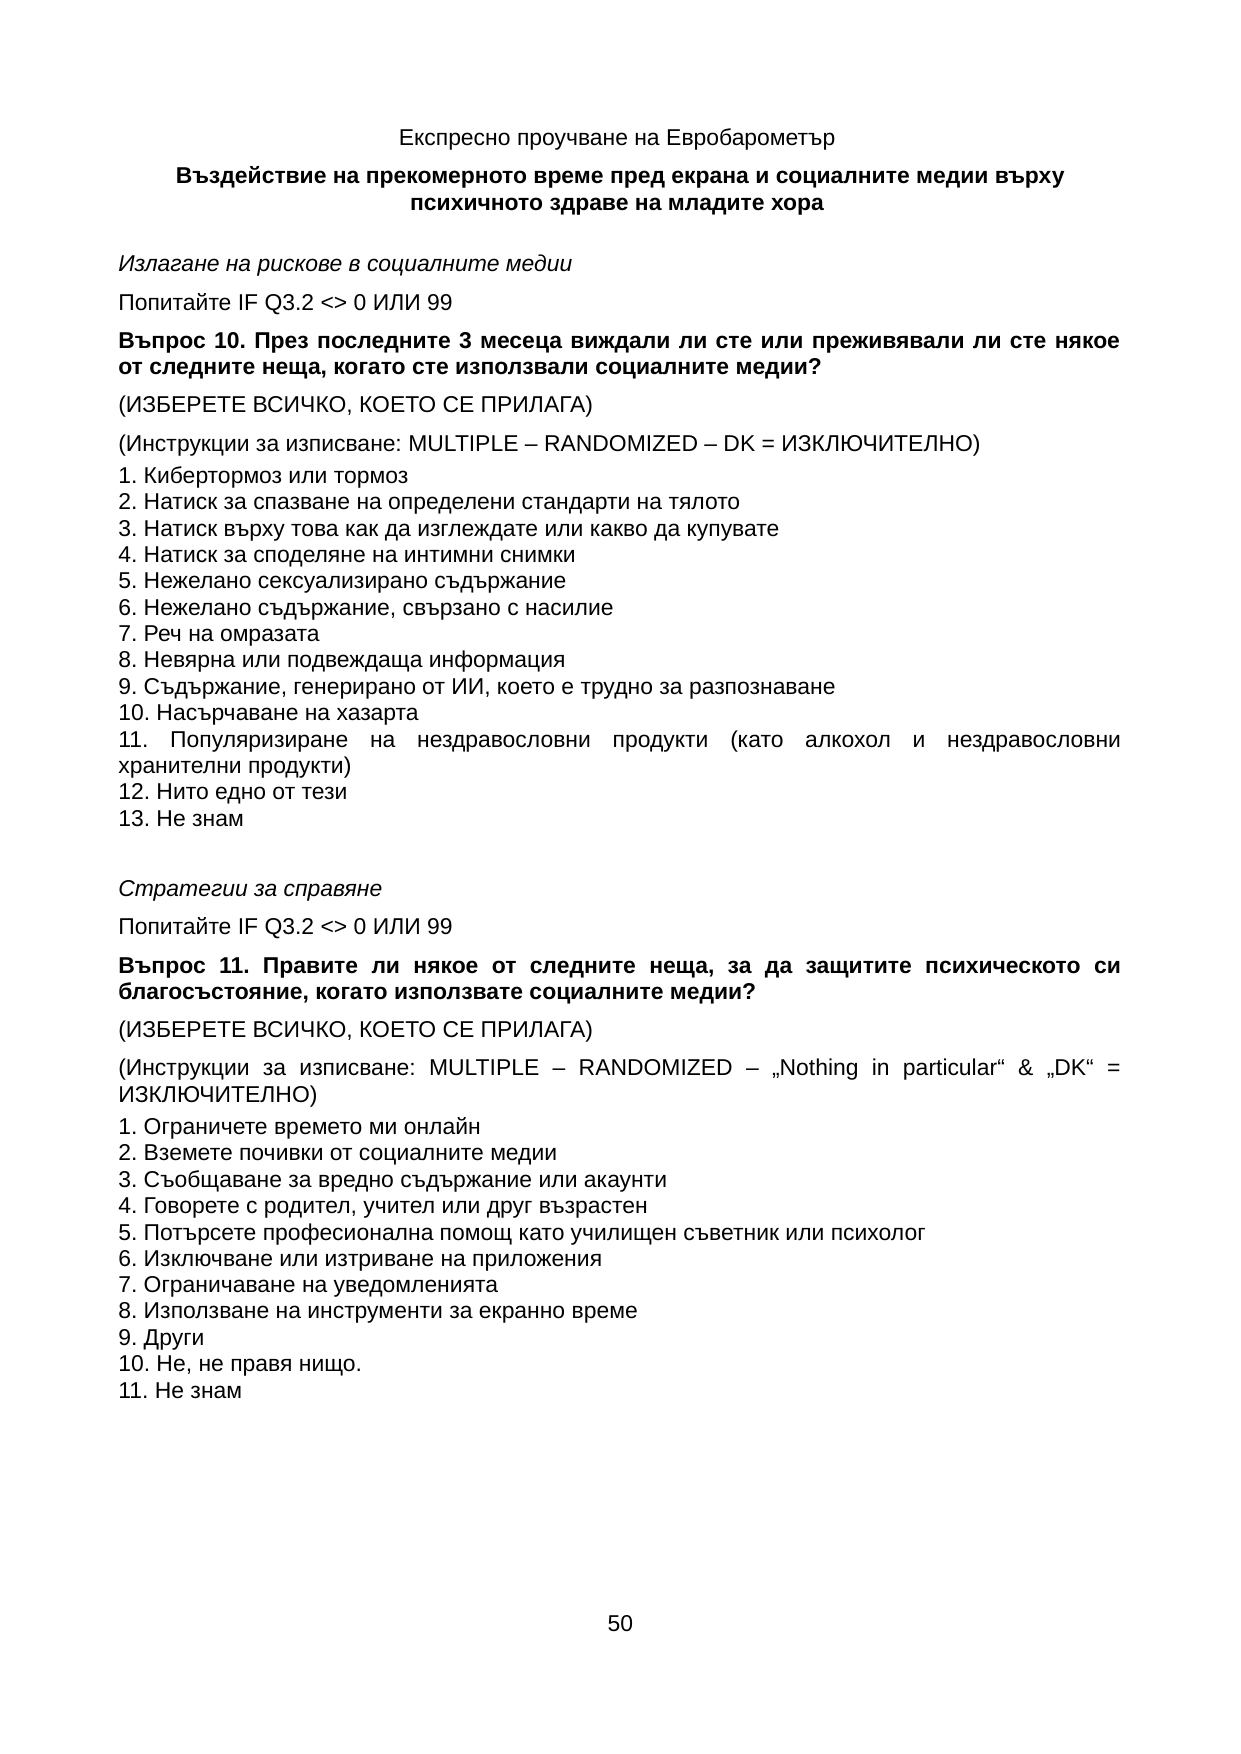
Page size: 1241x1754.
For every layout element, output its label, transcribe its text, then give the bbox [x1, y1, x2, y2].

text (ИЗБЕРЕТЕ ВСИЧКО, КОЕТО СЕ ПРИЛАГА) [118, 391, 1122, 418]
text Въпрос 11. Правите ли някое от следните неща, за да защитите психическото си благосъстояние, когато използвате социалните медии? [118, 952, 1122, 1004]
text 4. Натиск за споделяне на интимни снимки [118, 541, 1122, 567]
text 8. Използване на инструменти за екранно време [118, 1297, 1122, 1324]
text 8. Невярна или подвеждаща информация [118, 646, 1122, 673]
text (Инструкции за изписване: MULTIPLE – RANDOMIZED – DK = ИЗКЛЮЧИТЕЛНО) [118, 430, 1122, 456]
text Излагане на рискове в социалните медии [118, 250, 1122, 277]
text 3. Съобщаване за вредно съдържание или акаунти [118, 1166, 1122, 1192]
text Въпрос 10. През последните 3 месеца виждали ли сте или преживявали ли сте някое от следните неща, когато сте използвали социалните медии? [118, 327, 1122, 379]
text 6. Изключване или изтриване на приложения [118, 1245, 1122, 1271]
text 4. Говорете с родител, учител или друг възрастен [118, 1192, 1122, 1218]
text 1. Кибертормоз или тормоз [118, 462, 1122, 488]
text 13. Не знам [118, 804, 1122, 831]
text (Инструкции за изписване: MULTIPLE – RANDOMIZED – „Nothing in particular“ & „DK“ = ИЗКЛЮЧИТЕЛНО) [118, 1054, 1122, 1107]
text 5. Потърсете професионална помощ като училищен съветник или психолог [118, 1218, 1122, 1245]
text Стратегии за справяне [118, 875, 1122, 901]
text 11. Популяризиране на нездравословни продукти (като алкохол и нездравословни хранителни продукти) [118, 726, 1122, 778]
text 2. Вземете почивки от социалните медии [118, 1139, 1122, 1166]
text Попитайте IF Q3.2 <> 0 ИЛИ 99 [118, 913, 1122, 940]
text 10. Насърчаване на хазарта [118, 699, 1122, 726]
text 2. Натиск за спазване на определени стандарти на тялото [118, 488, 1122, 515]
text Попитайте IF Q3.2 <> 0 ИЛИ 99 [118, 289, 1122, 315]
text 1. Ограничете времето ми онлайн [118, 1113, 1122, 1139]
text 5. Нежелано сексуализирано съдържание [118, 567, 1122, 594]
text 12. Нито едно от тези [118, 778, 1122, 804]
text (ИЗБЕРЕТЕ ВСИЧКО, КОЕТО СЕ ПРИЛАГА) [118, 1016, 1122, 1042]
text 3. Натиск върху това как да изглеждате или какво да купувате [118, 515, 1122, 541]
text 9. Съдържание, генерирано от ИИ, което е трудно за разпознаване [118, 673, 1122, 699]
text 11. Не знам [118, 1377, 1122, 1403]
text 10. Не, не правя нищо. [118, 1350, 1122, 1377]
text 6. Нежелано съдържание, свързано с насилие [118, 594, 1122, 620]
text 7. Реч на омразата [118, 620, 1122, 646]
text 9. Други [118, 1324, 1122, 1350]
text 7. Ограничаване на уведомленията [118, 1271, 1122, 1297]
